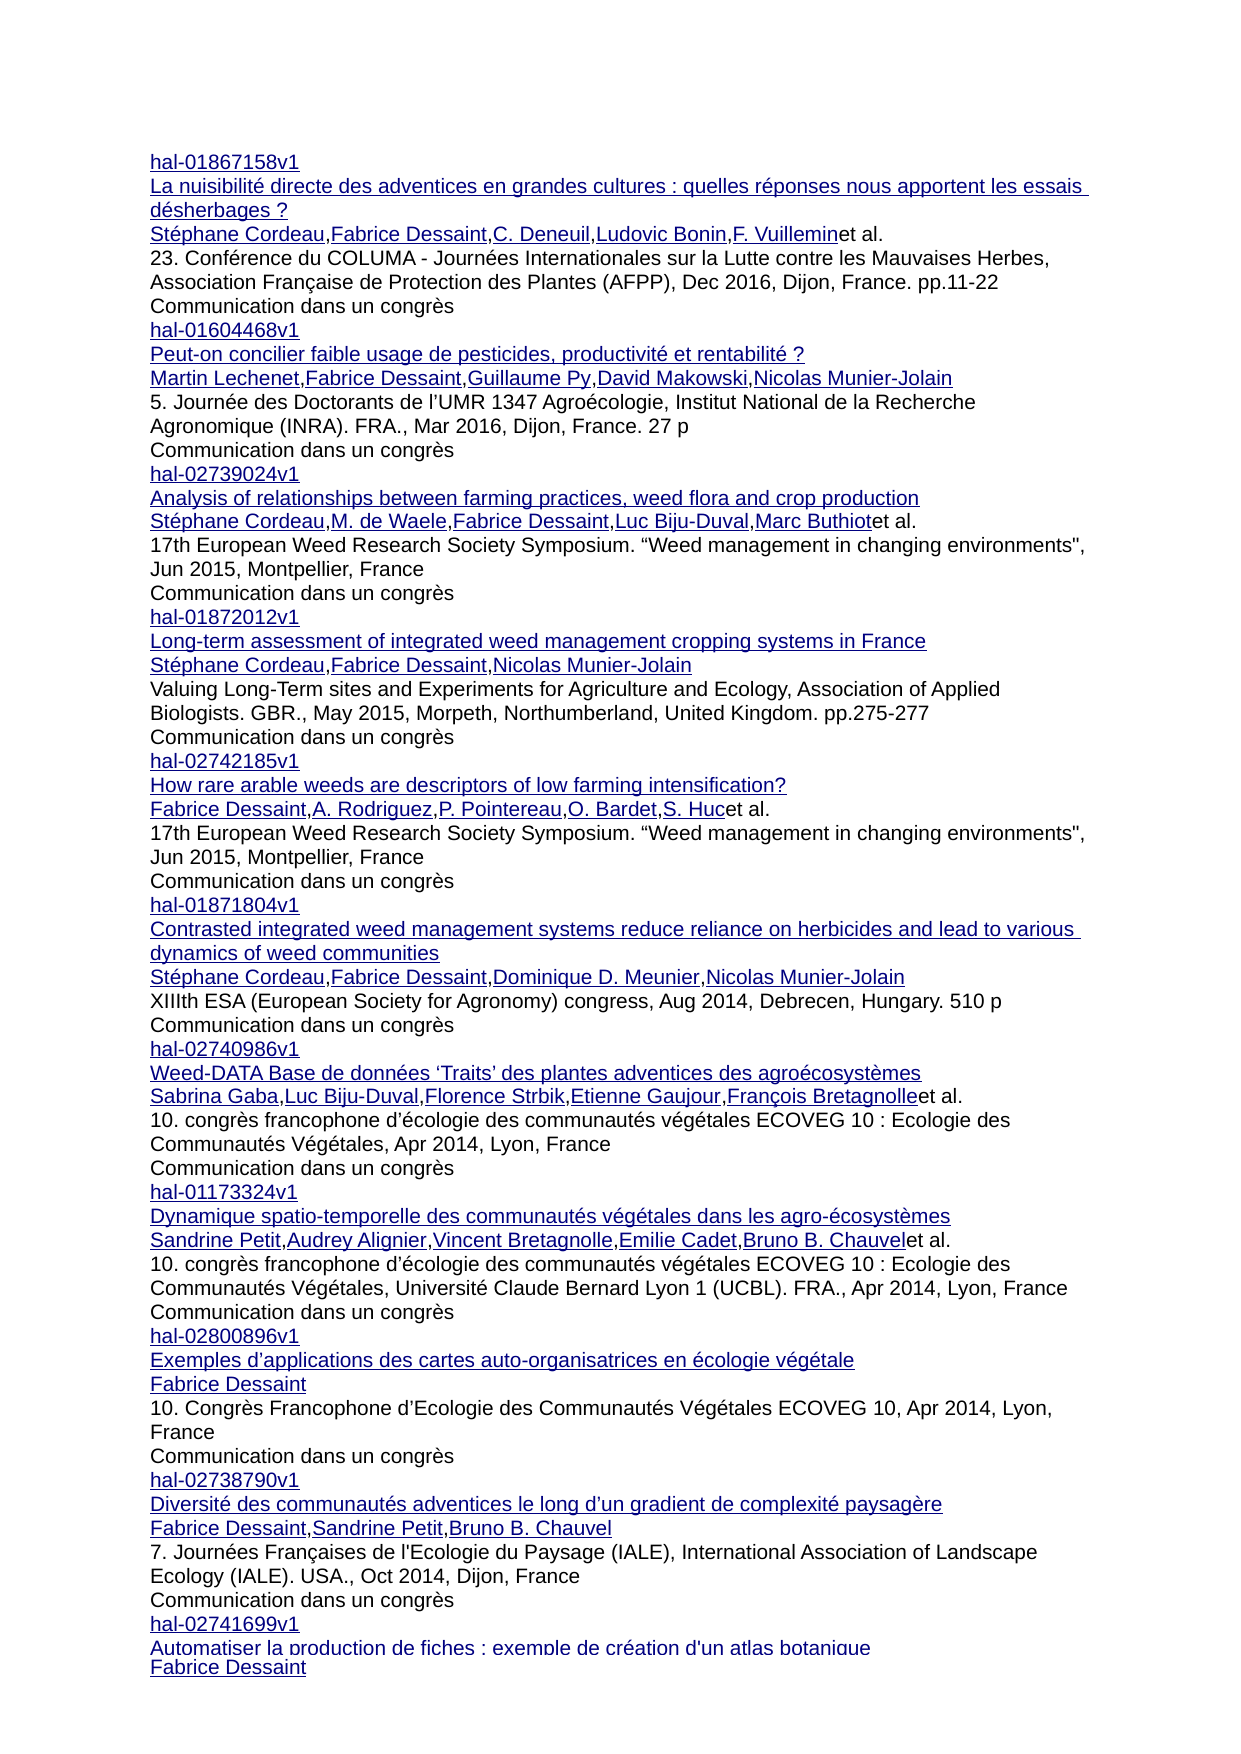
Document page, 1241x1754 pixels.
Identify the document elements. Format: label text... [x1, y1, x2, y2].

table_cell La nuisibilité directe des adventices en grandes cultures : quelles réponses nous apportent les essais désherbages ? Stéphane Cordeau,Fabrice Dessaint,C. Deneuil,Ludovic Bonin,F. Vuilleminet al. 23. Conférence du COLUMA - Journées Internationales sur la Lutte contre les Mauvaises Herbes, Association Française de Protection des Plantes (AFPP), Dec 2016, Dijon, France. pp.11-22 Communication dans un congrès hal-01604468v1 [150, 174, 1090, 342]
table_cell Diversité des communautés adventices le long d’un gradient de complexité paysagère Fabrice Dessaint,Sandrine Petit,Bruno B. Chauvel 7. Journées Françaises de l'Ecologie du Paysage (IALE), International Association of Landscape Ecology (IALE). USA., Oct 2014, Dijon, France Communication dans un congrès hal-02741699v1 [150, 1492, 1090, 1635]
table_cell Contrasted integrated weed management systems reduce reliance on herbicides and lead to various dynamics of weed communities Stéphane Cordeau,Fabrice Dessaint,Dominique D. Meunier,Nicolas Munier-Jolain XIIIth ESA (European Society for Agronomy) congress, Aug 2014, Debrecen, Hungary. 510 p Communication dans un congrès hal-02740986v1 [150, 917, 1090, 1060]
table_cell hal-01867158v1 [150, 150, 1090, 174]
table_cell Dynamique spatio-temporelle des communautés végétales dans les agro-écosystèmes Sandrine Petit,Audrey Alignier,Vincent Bretagnolle,Emilie Cadet,Bruno B. Chauvelet al. 10. congrès francophone d’écologie des communautés végétales ECOVEG 10 : Ecologie des Communautés Végétales, Université Claude Bernard Lyon 1 (UCBL). FRA., Apr 2014, Lyon, France Communication dans un congrès hal-02800896v1 [150, 1204, 1090, 1348]
table_cell Automatiser la production de fiches : exemple de création d'un atlas botanique Fabrice Dessaint [150, 1635, 1090, 1679]
table_cell Peut-on concilier faible usage de pesticides, productivité et rentabilité ? Martin Lechenet,Fabrice Dessaint,Guillaume Py,David Makowski,Nicolas Munier-Jolain 5. Journée des Doctorants de l’UMR 1347 Agroécologie, Institut National de la Recherche Agronomique (INRA). FRA., Mar 2016, Dijon, France. 27 p Communication dans un congrès hal-02739024v1 [150, 342, 1090, 485]
table_cell How rare arable weeds are descriptors of low farming intensification? Fabrice Dessaint,A. Rodriguez,P. Pointereau,O. Bardet,S. Hucet al. 17th European Weed Research Society Symposium. “Weed management in changing environments", Jun 2015, Montpellier, France Communication dans un congrès hal-01871804v1 [150, 773, 1090, 917]
table_cell Long-term assessment of integrated weed management cropping systems in France Stéphane Cordeau,Fabrice Dessaint,Nicolas Munier-Jolain Valuing Long-Term sites and Experiments for Agriculture and Ecology, Association of Applied Biologists. GBR., May 2015, Morpeth, Northumberland, United Kingdom. pp.275-277 Communication dans un congrès hal-02742185v1 [150, 629, 1090, 773]
table_cell Exemples d’applications des cartes auto-organisatrices en écologie végétale Fabrice Dessaint 10. Congrès Francophone d’Ecologie des Communautés Végétales ECOVEG 10, Apr 2014, Lyon, France Communication dans un congrès hal-02738790v1 [150, 1348, 1090, 1492]
table_cell Weed-DATA Base de données ‘Traits’ des plantes adventices des agroécosystèmes Sabrina Gaba,Luc Biju-Duval,Florence Strbik,Etienne Gaujour,François Bretagnolleet al. 10. congrès francophone d’écologie des communautés végétales ECOVEG 10 : Ecologie des Communautés Végétales, Apr 2014, Lyon, France Communication dans un congrès hal-01173324v1 [150, 1060, 1090, 1204]
table_cell Analysis of relationships between farming practices, weed flora and crop production Stéphane Cordeau,M. de Waele,Fabrice Dessaint,Luc Biju-Duval,Marc Buthiotet al. 17th European Weed Research Society Symposium. “Weed management in changing environments", Jun 2015, Montpellier, France Communication dans un congrès hal-01872012v1 [150, 485, 1090, 629]
